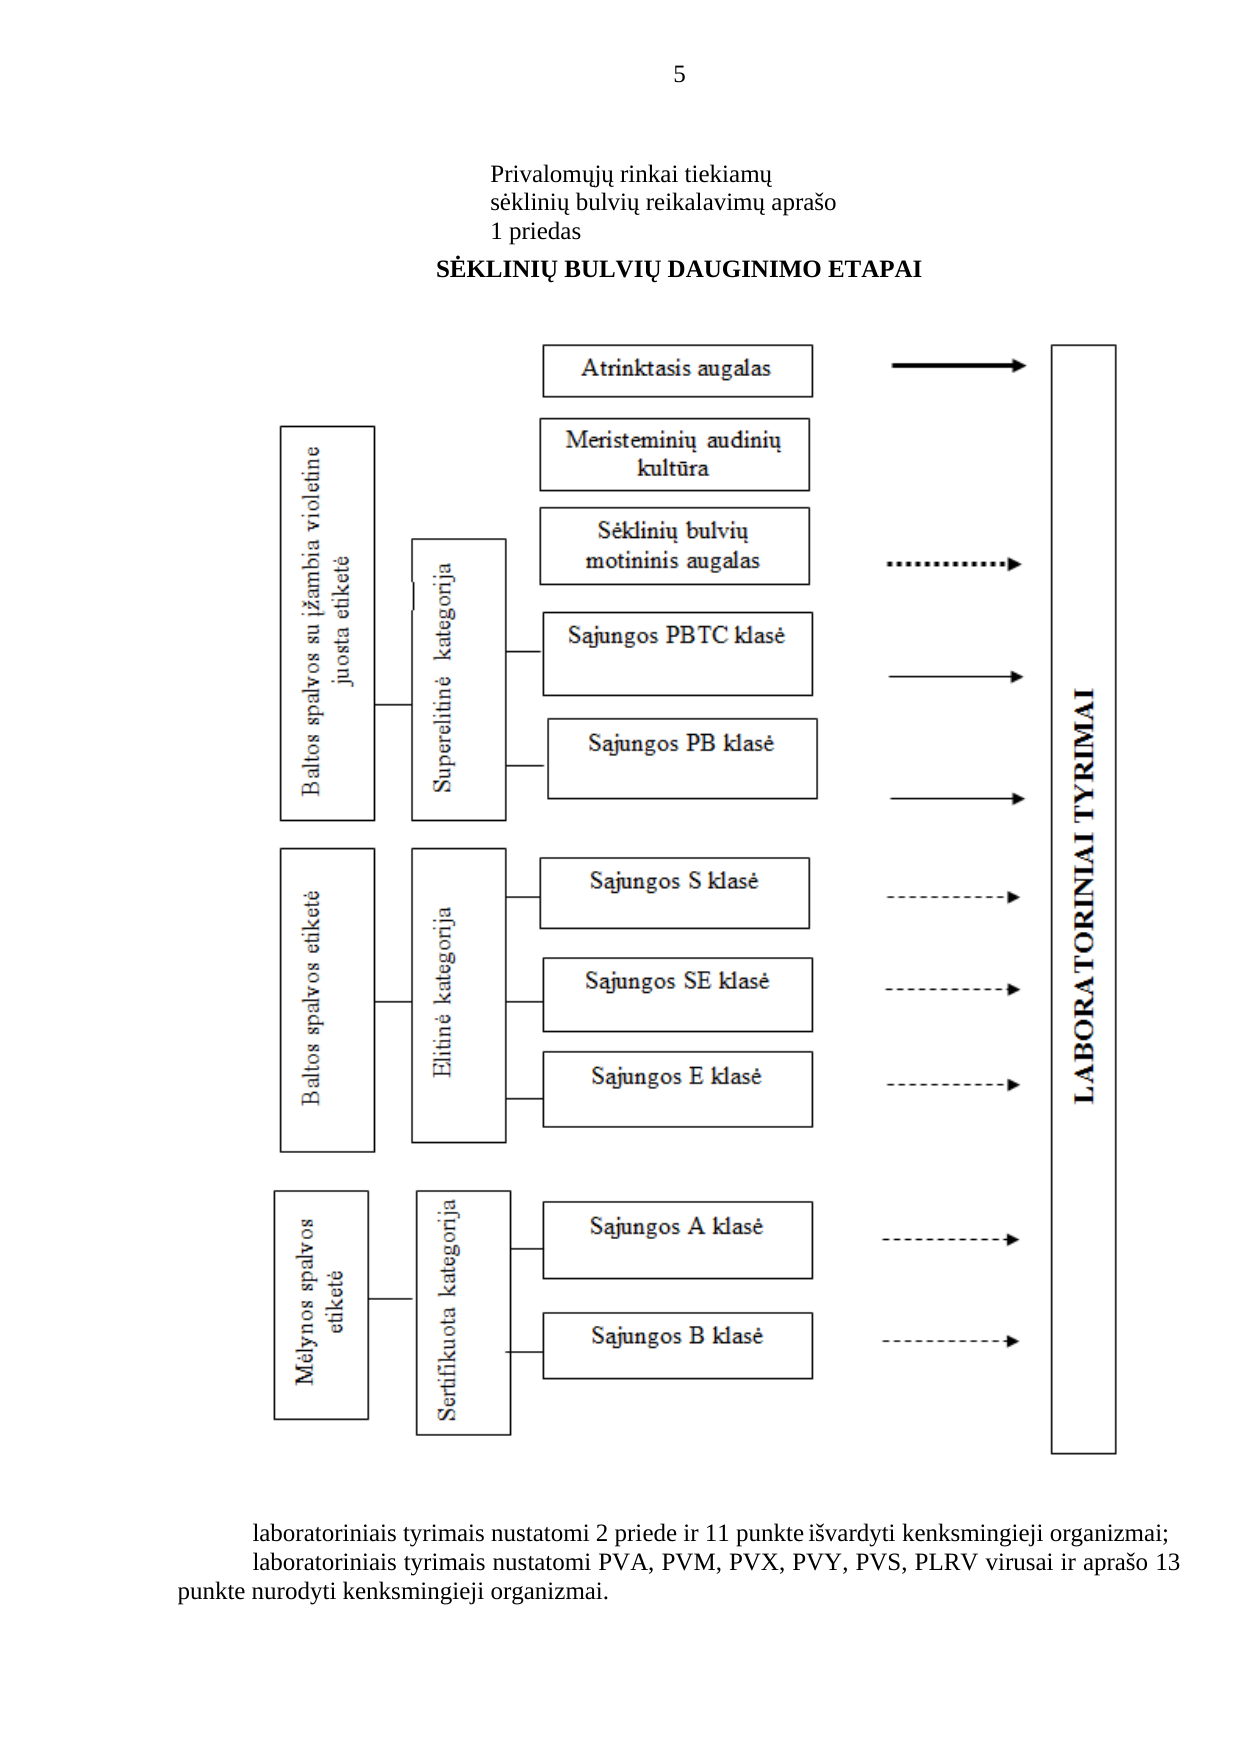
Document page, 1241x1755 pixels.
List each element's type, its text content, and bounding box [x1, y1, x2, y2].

text laboratoriniais tyrimais nustatomi PVA, PVM, PVX, PVY, PVS, PLRV virusai ir aprašo 13 punkte nurodyti kenksmingieji organizmai. [177, 1547, 1181, 1605]
text laboratoriniais tyrimais nustatomi 2 priede ir 11 punkte išvardyti kenksmingieji organizmai; [177, 1518, 1181, 1547]
text Privalomųjų rinkai tiekiamų [177, 159, 1181, 187]
text sėklinių bulvių reikalavimų aprašo [177, 187, 1181, 216]
text 1 priedas [177, 216, 1181, 245]
text SĖKLINIŲ BULVIŲ DAUGINIMO ETAPAI [177, 254, 1181, 283]
